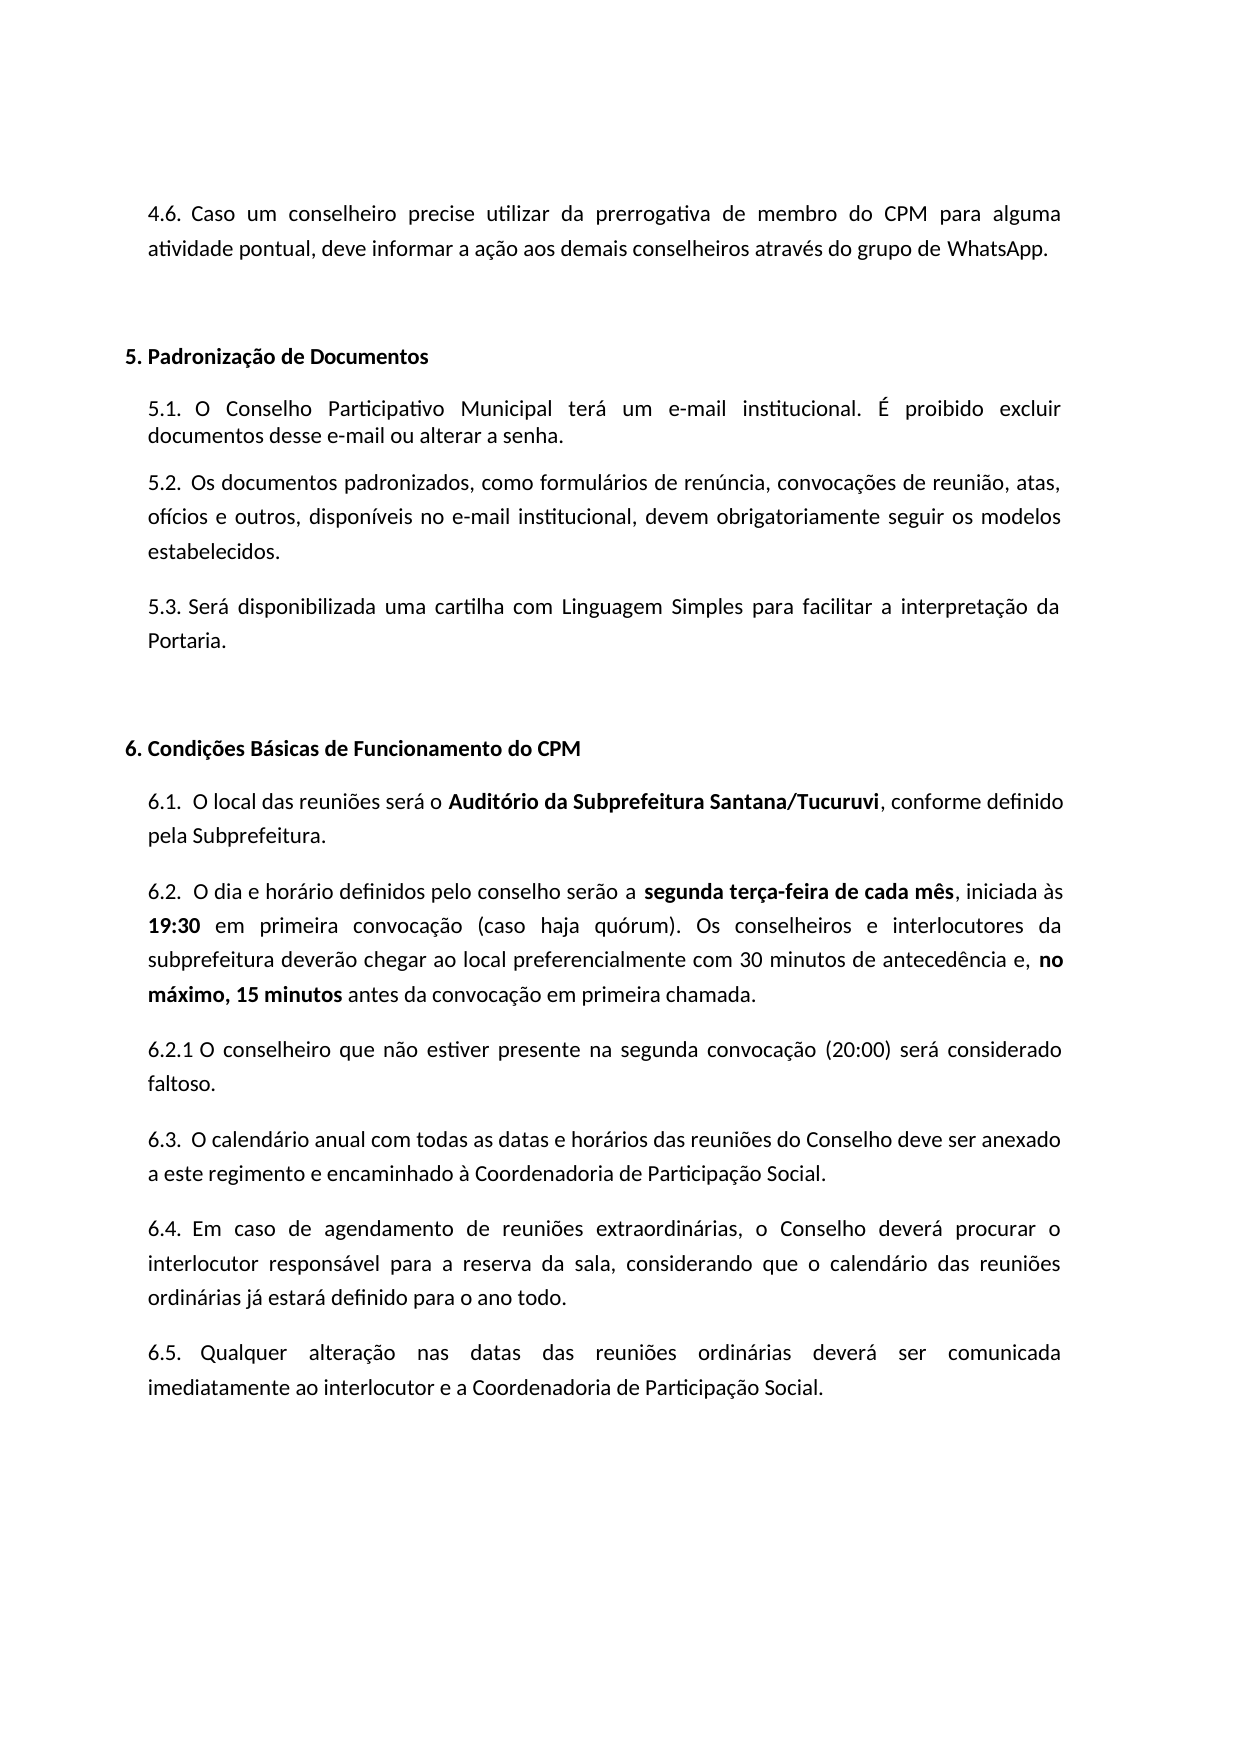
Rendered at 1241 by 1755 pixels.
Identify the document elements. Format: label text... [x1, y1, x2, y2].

list Qualquer alteração nas datas das reuniões ordinárias deverá ser comunicada imediatamente ao interlocutor e a Coordenadoria de Participação Social. [148, 1343, 1062, 1401]
list O Conselho Participativo Municipal terá um e-mail institucional. É proibido excluir documentos desse e-mail ou alterar a senha. [148, 399, 1062, 449]
list O dia e horário definidos pelo conselho serão a segunda terça-feira de cada mês, iniciada às 19:30 em primeira convocação (caso haja quórum). Os conselheiros e interlocutores da subprefeitura deverão chegar ao local preferencialmente com 30 minutos de antecedência e, no máximo, 15 minutos antes da convocação em primeira chamada. [148, 882, 1063, 1008]
list Em caso de agendamento de reuniões extraordinárias, o Conselho deverá procurar o interlocutor responsável para a reserva da sala, considerando que o calendário das reuniões ordinárias já estará definido para o ano todo. [148, 1219, 1062, 1311]
list Será disponibilizada uma cartilha com Linguagem Simples para facilitar a interpretação da Portaria. [148, 597, 1061, 654]
list O calendário anual com todas as datas e horários das reuniões do Conselho deve ser anexado a este regimento e encaminhado à Coordenadoria de Participação Social. [148, 1130, 1062, 1187]
list Condições Básicas de Funcionamento do CPM [125, 739, 1078, 762]
list O local das reuniões será o Auditório da Subprefeitura Santana/Tucuruvi, conforme definido pela Subprefeitura. [148, 792, 1064, 849]
list Os documentos padronizados, como formulários de renúncia, convocações de reunião, atas, ofícios e outros, disponíveis no e-mail institucional, devem obrigatoriamente seguir os modelos estabelecidos. [148, 473, 1062, 565]
list Padronização de Documentos [125, 347, 1078, 370]
list Caso um conselheiro precise utilizar da prerrogativa de membro do CPM para alguma atividade pontual, deve informar a ação aos demais conselheiros através do grupo de WhatsApp. [148, 204, 1062, 262]
list O conselheiro que não estiver presente na segunda convocação (20:00) será considerado faltoso. [148, 1040, 1062, 1098]
